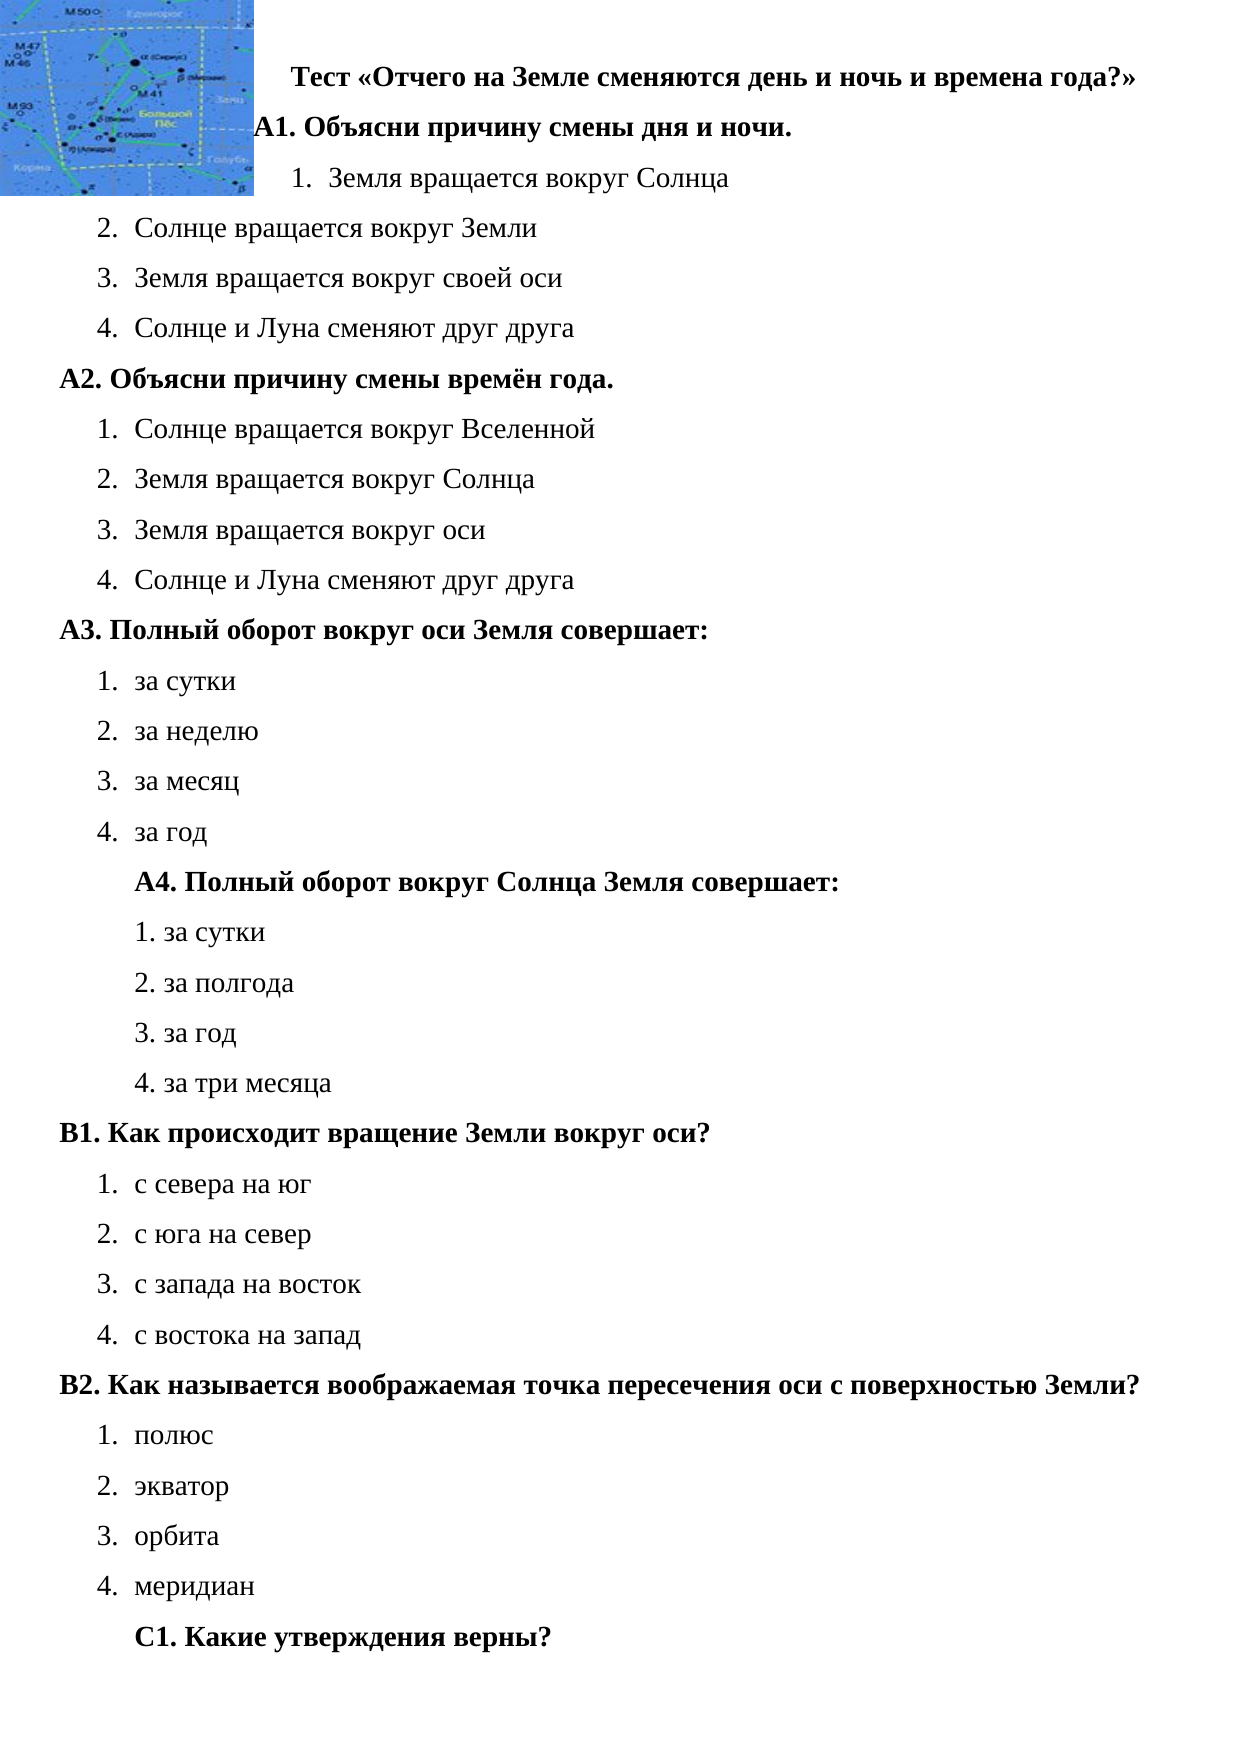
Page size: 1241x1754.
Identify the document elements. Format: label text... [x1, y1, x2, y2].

list Земля вращается вокруг Солнца [254, 160, 1181, 193]
list Земля вращается вокруг Солнца [97, 462, 1181, 495]
text В1. Как происходит вращение Земли вокруг оси? [59, 1116, 1181, 1149]
list Солнце вращается вокруг Вселенной [97, 411, 1181, 445]
text В2. Как называется воображаемая точка пересечения оси с поверхностью Земли? [59, 1367, 1181, 1401]
list за год [97, 814, 1181, 847]
picture [0, 0, 254, 196]
text А1. Объясни причину смены дня и ночи. [254, 109, 1181, 143]
list полюс [97, 1417, 1181, 1451]
list за сутки [97, 663, 1181, 696]
list Земля вращается вокруг оси [97, 512, 1181, 545]
text А2. Объясни причину смены времён года. [59, 361, 1181, 394]
list за неделю [97, 713, 1181, 747]
list 2. за полгода [97, 965, 1181, 998]
list с запада на восток [97, 1267, 1181, 1300]
list С1. Какие утверждения верны? [97, 1619, 1181, 1652]
subtitle Тест «Отчего на Земле сменяются день и ночь и времена года?» [254, 59, 1181, 93]
list Солнце вращается вокруг Земли [97, 210, 1181, 243]
list А4. Полный оборот вокруг Солнца Земля совершает: [97, 864, 1181, 898]
list с юга на север [97, 1216, 1181, 1250]
list Земля вращается вокруг своей оси [97, 260, 1181, 294]
list Солнце и Луна сменяют друг друга [97, 311, 1181, 344]
list 4. за три месяца [97, 1065, 1181, 1099]
list с севера на юг [97, 1166, 1181, 1199]
text А3. Полный оборот вокруг оси Земля совершает: [59, 612, 1181, 646]
list экватор [97, 1468, 1181, 1501]
list меридиан [97, 1568, 1181, 1602]
list Солнце и Луна сменяют друг друга [97, 562, 1181, 596]
list орбита [97, 1518, 1181, 1552]
list с востока на запад [97, 1317, 1181, 1350]
list 1. за сутки [97, 914, 1181, 948]
list 3. за год [97, 1015, 1181, 1048]
list за месяц [97, 763, 1181, 797]
